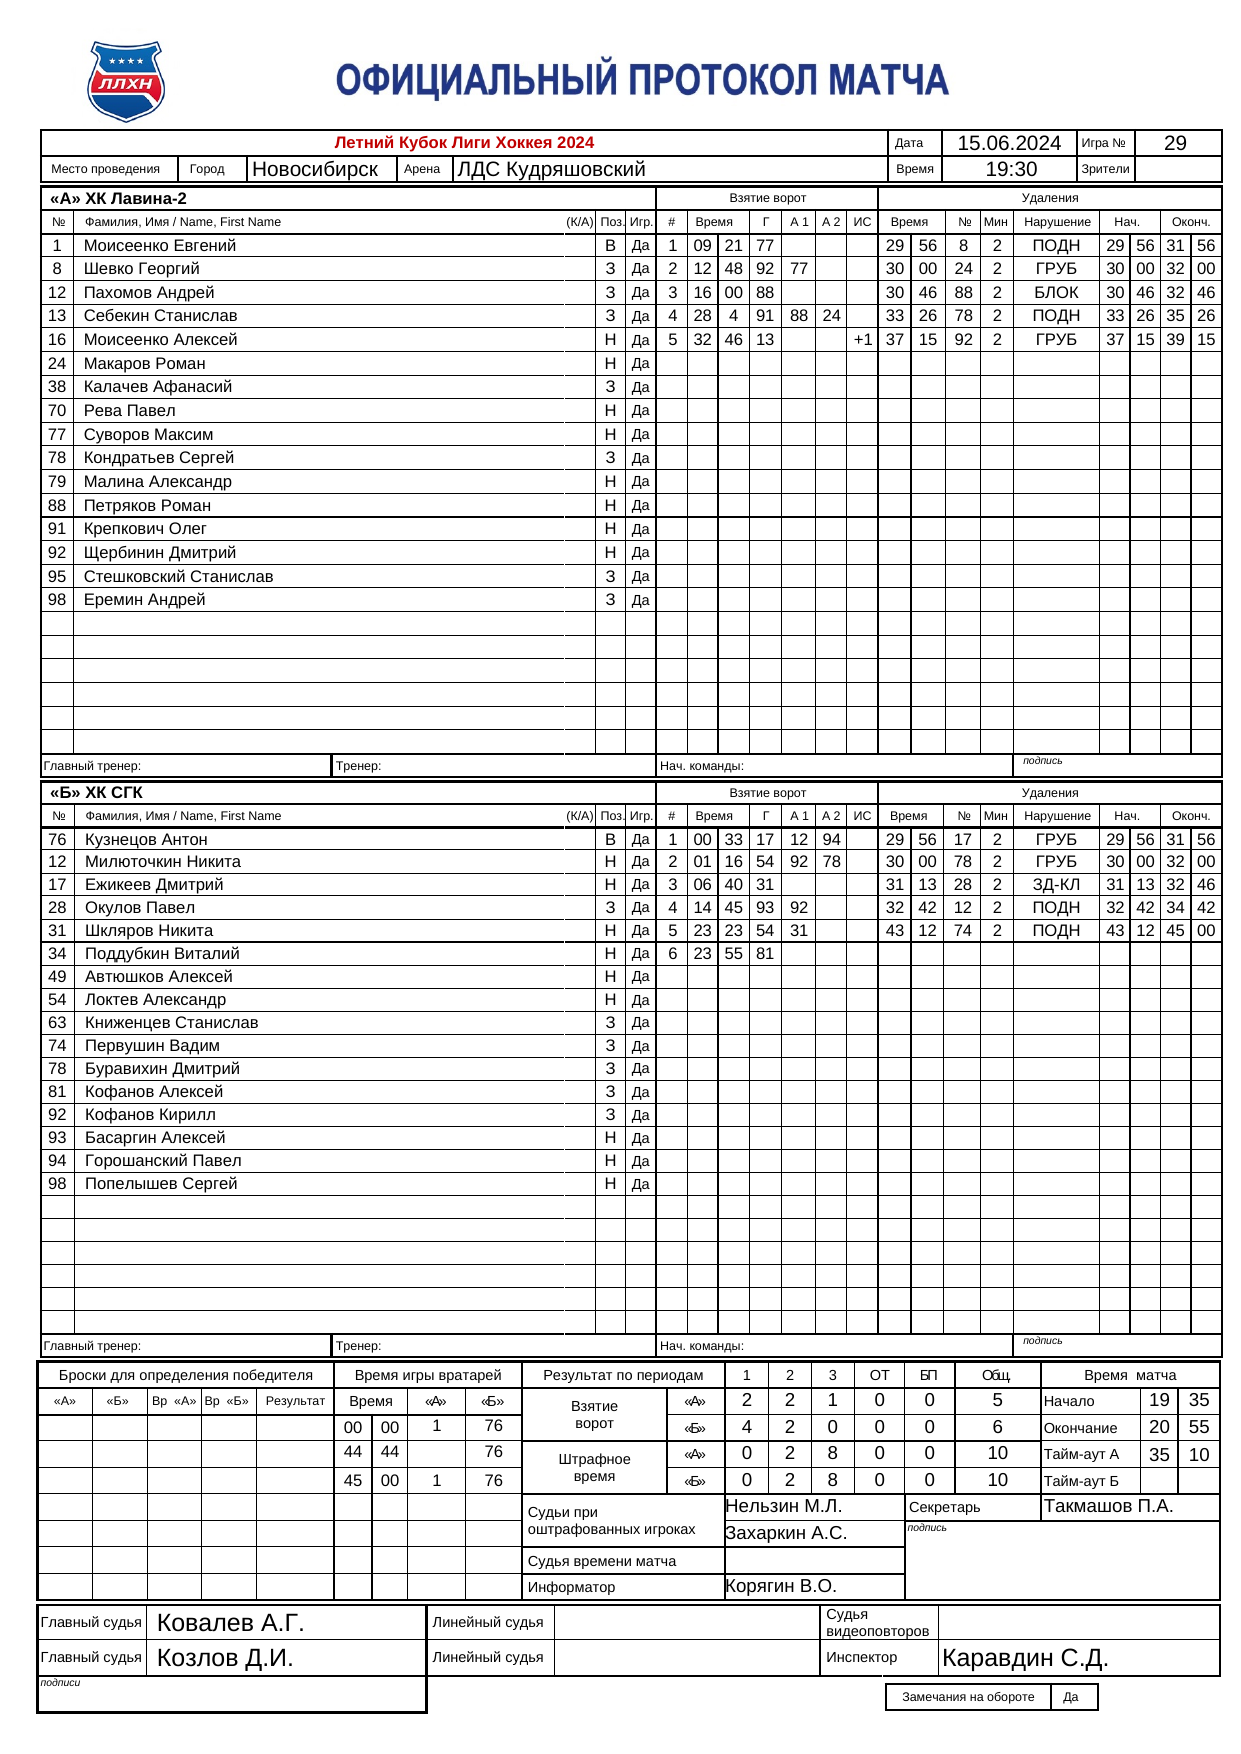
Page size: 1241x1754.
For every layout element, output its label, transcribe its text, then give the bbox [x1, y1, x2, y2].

table_cell 2 [769, 1389, 811, 1413]
table_cell [657, 1219, 687, 1241]
table_cell [657, 683, 687, 706]
table_cell Да [626, 966, 655, 987]
table_cell Главный тренер: [42, 1335, 330, 1356]
table_cell [1161, 399, 1190, 422]
table_cell [946, 423, 980, 445]
table_cell [1100, 1012, 1129, 1033]
table_cell З [596, 1081, 625, 1103]
table_cell [1100, 423, 1129, 445]
table_cell Нач. [1100, 211, 1160, 233]
table_cell 74 [42, 1035, 74, 1057]
table_cell [750, 1012, 781, 1033]
table_cell [912, 1173, 943, 1195]
table_cell [75, 1196, 564, 1218]
table_cell 33 [1100, 305, 1129, 327]
table_cell [657, 565, 687, 587]
table_cell [657, 1104, 687, 1126]
table_cell 44 [335, 1441, 371, 1467]
table_cell [202, 1574, 256, 1599]
table_header БП [905, 1363, 954, 1387]
table_cell 30 [879, 281, 910, 303]
table_cell 2 [657, 257, 687, 280]
table_cell Нарушение [1014, 211, 1099, 233]
table_cell Милюточкин Никита [75, 850, 564, 872]
table_cell [1131, 518, 1160, 540]
table_cell З [596, 1058, 625, 1079]
table_cell [657, 1265, 687, 1287]
table_cell 81 [750, 943, 781, 964]
table_cell 93 [750, 896, 781, 918]
table_cell [879, 541, 910, 564]
table_cell Моисеенко Алексей [74, 328, 564, 351]
table_header Летний Кубок Лиги Хоккея 2024 [42, 131, 887, 155]
table_cell [565, 446, 595, 469]
table_cell 76 [42, 829, 74, 849]
table_cell [1161, 1173, 1190, 1195]
table_cell [1014, 1311, 1099, 1333]
table_cell 0 [905, 1415, 954, 1440]
table_cell [1136, 157, 1221, 181]
table_cell [1014, 1242, 1099, 1264]
table_cell [981, 541, 1013, 564]
table_cell [74, 612, 564, 634]
table_cell [657, 636, 687, 658]
table_cell [750, 399, 781, 422]
table_cell 4 [719, 305, 749, 327]
table_cell [847, 541, 877, 564]
table_cell [719, 683, 749, 706]
table_cell [946, 730, 980, 753]
table_cell [847, 446, 877, 469]
table_header Взятие ворот [657, 783, 877, 803]
table_cell [750, 470, 781, 493]
table_cell [912, 446, 945, 469]
table_cell [816, 1127, 846, 1149]
table_cell [1161, 1219, 1190, 1241]
table_cell [912, 1035, 943, 1057]
table_cell [1131, 446, 1160, 469]
table_cell 09 [688, 235, 717, 256]
table_cell [1161, 636, 1190, 658]
table_cell [1014, 659, 1099, 682]
table_cell Да [626, 1150, 655, 1172]
table_cell [1161, 659, 1190, 682]
table_cell [1014, 352, 1099, 374]
table_cell [1014, 588, 1099, 611]
table_cell [719, 1265, 749, 1287]
table_cell [688, 1127, 717, 1149]
table_cell [847, 683, 877, 706]
table_cell [202, 1521, 256, 1546]
table_cell подпись [1014, 755, 1221, 776]
table_cell [257, 1494, 333, 1520]
table_cell Кофанов Кирилл [75, 1104, 564, 1126]
table_cell [626, 1311, 655, 1333]
table_cell [981, 446, 1013, 469]
table_cell [1131, 707, 1160, 729]
table_cell [782, 1127, 815, 1149]
table_cell [688, 1173, 717, 1195]
table_cell [565, 1242, 595, 1264]
table_cell 56 [1192, 829, 1221, 849]
table_cell [1161, 1196, 1190, 1218]
table_cell «Б » [466, 1389, 521, 1413]
table_cell 56 [1131, 829, 1160, 849]
table_cell [847, 376, 877, 398]
table_cell Главный судья [39, 1606, 146, 1639]
table_cell 6 [657, 943, 687, 964]
table_cell [1161, 683, 1190, 706]
table_cell [1100, 1265, 1129, 1287]
table_cell [688, 518, 717, 540]
table_cell [879, 1058, 910, 1079]
table_cell [42, 636, 73, 658]
table_cell [1192, 541, 1221, 564]
table_cell [1100, 1127, 1129, 1149]
table_cell [565, 1219, 595, 1241]
table_cell [1131, 1196, 1160, 1218]
table_cell Инспектор [821, 1640, 938, 1675]
table_cell 55 [719, 943, 749, 964]
table_cell Н [596, 494, 625, 516]
table_cell [1192, 1196, 1221, 1218]
table_cell [912, 1104, 943, 1126]
table_cell 43 [1100, 920, 1129, 941]
table_cell 00 [373, 1468, 407, 1493]
table_cell 2 [981, 920, 1013, 941]
table_cell [981, 1311, 1013, 1333]
table_cell [565, 829, 595, 849]
table_cell Да [626, 1173, 655, 1195]
table_cell [1100, 730, 1129, 753]
table_cell ГРУБ [1014, 328, 1099, 351]
table_cell «А» [408, 1389, 465, 1413]
table_cell А 2 [816, 211, 846, 233]
table_cell [946, 565, 980, 587]
table_cell [1192, 1127, 1221, 1149]
table_cell Еремин Андрей [74, 588, 564, 611]
table_cell [1161, 1311, 1190, 1333]
table_cell [782, 1196, 815, 1218]
table_cell [688, 1265, 717, 1287]
table_cell 95 [42, 565, 73, 587]
table_cell [1192, 612, 1221, 634]
table_cell [719, 470, 749, 493]
table_cell Н [596, 541, 625, 564]
table_cell [946, 352, 980, 374]
table_cell 4 [726, 1415, 768, 1440]
table_cell Да [626, 541, 655, 564]
table_cell [1161, 1104, 1190, 1126]
table_cell [565, 1173, 595, 1195]
table_cell подпись [1014, 1335, 1221, 1356]
table_cell 00 [688, 829, 717, 849]
table_cell [750, 1288, 781, 1310]
table_cell [944, 1311, 980, 1333]
table_cell [202, 1494, 256, 1520]
table_cell 35 [1161, 305, 1190, 327]
table_cell Н [596, 1173, 625, 1195]
table_cell 54 [750, 920, 781, 941]
table_cell [847, 281, 877, 303]
table_cell [1131, 1058, 1160, 1079]
table_cell [782, 1265, 815, 1287]
table_cell [1161, 943, 1190, 964]
table_cell [1014, 565, 1099, 587]
table_cell Поз. [596, 805, 625, 826]
table_cell [1100, 352, 1129, 374]
table_cell 2 [981, 257, 1013, 280]
table_cell Малина Александр [74, 470, 564, 493]
table_cell [93, 1441, 147, 1467]
table_cell [257, 1547, 333, 1573]
table_cell Петряков Роман [74, 494, 564, 516]
table_cell [688, 966, 717, 987]
table_cell [1192, 966, 1221, 987]
table_cell [408, 1494, 465, 1520]
table_cell [847, 352, 877, 374]
table_cell [42, 1311, 74, 1333]
table_cell [1014, 399, 1099, 422]
table_cell [750, 966, 781, 987]
table_cell [981, 565, 1013, 587]
table_cell 19:30 [943, 157, 1076, 181]
table_cell ЗД-КЛ [1014, 874, 1099, 895]
table_cell [782, 707, 815, 729]
table_cell [946, 659, 980, 682]
table_cell [1100, 565, 1129, 587]
table_cell [565, 376, 595, 398]
table_cell [1014, 943, 1099, 964]
table_cell [719, 352, 749, 374]
table_cell [816, 588, 846, 611]
table_cell [782, 1150, 815, 1172]
table_cell 13 [42, 305, 73, 327]
table_cell 32 [688, 328, 717, 351]
table_cell [944, 966, 980, 987]
table_cell [719, 989, 749, 1011]
table_cell [596, 730, 625, 753]
table_cell [1100, 518, 1129, 540]
table_cell [879, 1196, 910, 1218]
table_cell [719, 1242, 749, 1264]
table_cell Да [626, 423, 655, 445]
table_cell [782, 989, 815, 1011]
table_cell [847, 989, 877, 1011]
table_cell [75, 1311, 564, 1333]
table_cell [565, 636, 595, 658]
table_cell [565, 1150, 595, 1172]
table_cell Суворов Максим [74, 423, 564, 445]
table_cell [782, 636, 815, 658]
table_cell [782, 659, 815, 682]
table_cell [657, 446, 687, 469]
table_cell [816, 1104, 846, 1126]
table_cell [688, 1012, 717, 1033]
table_cell Оконч. [1161, 211, 1221, 233]
table_cell [1161, 1035, 1190, 1057]
table_cell [688, 470, 717, 493]
table_cell БЛОК [1014, 281, 1099, 303]
table_cell [1161, 1081, 1190, 1103]
table_cell В [596, 235, 625, 256]
table_cell [1192, 683, 1221, 706]
table_cell 2 [769, 1468, 811, 1493]
table_cell [257, 1416, 333, 1440]
table_cell 56 [1131, 235, 1160, 256]
table_cell 00 [1131, 850, 1160, 872]
table_header Удаления [879, 188, 1221, 209]
table_cell Да [626, 896, 655, 918]
table_cell [944, 1219, 980, 1241]
table_cell [75, 1288, 564, 1310]
table_cell [816, 1012, 846, 1033]
table_cell [816, 470, 846, 493]
table_cell 12 [688, 257, 717, 280]
table_cell [912, 423, 945, 445]
table_cell [719, 565, 749, 587]
table_cell 30 [1100, 850, 1129, 872]
table_cell [1192, 352, 1221, 374]
table_cell [981, 376, 1013, 398]
table_cell [847, 1104, 877, 1126]
table_cell [1099, 1682, 1220, 1711]
table_cell 88 [946, 281, 980, 303]
table_cell [1192, 1288, 1221, 1310]
table_cell Да [626, 1081, 655, 1103]
table_cell [657, 1196, 687, 1218]
table_cell [782, 423, 815, 445]
table_cell [726, 1548, 904, 1573]
table_cell [202, 1547, 256, 1573]
table_cell [750, 541, 781, 564]
table_cell [1014, 966, 1099, 987]
table_cell [816, 1058, 846, 1079]
table_cell [565, 1196, 595, 1218]
table_cell [879, 1035, 910, 1057]
table_cell [1100, 1081, 1129, 1103]
table_cell З [596, 446, 625, 469]
table_cell [657, 541, 687, 564]
table_cell [912, 1081, 943, 1103]
table_cell 98 [42, 1173, 74, 1195]
table_cell 35 [1179, 1389, 1219, 1413]
table_cell Пахомов Андрей [74, 281, 564, 303]
table_cell [1131, 1104, 1160, 1126]
table_cell 17 [944, 829, 980, 849]
table_cell 23 [688, 943, 717, 964]
picture [5, 28, 1179, 129]
table_cell Н [596, 874, 625, 895]
table_cell 2 [769, 1415, 811, 1440]
table_cell З [596, 281, 625, 303]
table_cell [946, 470, 980, 493]
table_cell [816, 352, 846, 374]
table_cell [912, 1058, 943, 1079]
table_cell [912, 1219, 943, 1241]
table_cell 23 [688, 920, 717, 941]
table_cell [657, 1150, 687, 1172]
table_cell 91 [750, 305, 781, 327]
table_cell [981, 636, 1013, 658]
table_cell [750, 730, 781, 753]
table_cell № [42, 211, 73, 233]
table_cell [93, 1547, 147, 1573]
table_cell 8 [812, 1442, 854, 1467]
table_cell [1131, 1173, 1160, 1195]
table_cell [1192, 707, 1221, 729]
table_cell 94 [42, 1150, 74, 1172]
table_cell [257, 1441, 333, 1467]
table_cell [1014, 423, 1099, 445]
table_cell [1131, 1219, 1160, 1241]
table_cell [912, 707, 945, 729]
table_cell [565, 1058, 595, 1079]
table_cell [879, 1265, 910, 1287]
table_cell [1131, 352, 1160, 374]
table_cell [1131, 376, 1160, 398]
table_cell 92 [782, 850, 815, 872]
table_cell [981, 470, 1013, 493]
table_cell Локтев Александр [75, 989, 564, 1011]
table_cell [750, 588, 781, 611]
table_cell [946, 376, 980, 398]
table_cell [42, 1242, 74, 1264]
table_cell Нач. [1100, 805, 1160, 826]
table_cell Время [688, 805, 749, 826]
table_cell [565, 281, 595, 303]
table_cell 32 [1100, 896, 1129, 918]
table_cell [946, 399, 980, 422]
table_cell 98 [42, 588, 73, 611]
table_cell [883, 1677, 1220, 1681]
table_cell [782, 352, 815, 374]
table_cell 5 [657, 920, 687, 941]
table_cell [688, 1288, 717, 1310]
table_cell [879, 423, 910, 445]
table_cell [42, 1219, 74, 1241]
table_cell [719, 1012, 749, 1033]
table_cell [75, 1219, 564, 1241]
table_cell [719, 376, 749, 398]
table_cell ПОДН [1014, 305, 1099, 327]
table_cell «Б» [668, 1415, 724, 1440]
table_cell [565, 257, 595, 280]
table_cell 45 [335, 1468, 371, 1493]
table_cell 39 [1161, 328, 1190, 351]
table_cell Н [596, 328, 625, 351]
table_cell [1100, 1242, 1129, 1264]
table_cell [565, 920, 595, 941]
table_cell [816, 1081, 846, 1103]
table_cell [565, 896, 595, 918]
table_cell [688, 1219, 717, 1241]
table_cell [1100, 989, 1129, 1011]
table_cell [1192, 659, 1221, 682]
table_cell [1131, 1311, 1160, 1333]
table_cell Н [596, 518, 625, 540]
table_cell 30 [1100, 257, 1129, 280]
table_cell [879, 1242, 910, 1264]
table_cell [816, 1150, 846, 1172]
table_cell 0 [905, 1389, 954, 1413]
table_cell Горошанский Павел [75, 1150, 564, 1172]
table_cell [879, 1104, 910, 1126]
table_cell # [657, 211, 687, 233]
table_cell [657, 966, 687, 987]
table_cell ЛДС Кудряшовский [454, 157, 887, 181]
table_cell [879, 376, 910, 398]
table_cell [1141, 1468, 1177, 1493]
table_cell 34 [42, 943, 74, 964]
table_cell [626, 730, 655, 753]
table_cell [782, 518, 815, 540]
table_cell [719, 1150, 749, 1172]
table_cell [688, 1150, 717, 1172]
table_cell З [596, 376, 625, 398]
table_cell [1014, 730, 1099, 753]
table_cell [946, 636, 980, 658]
table_cell Да [626, 328, 655, 351]
table_cell [750, 659, 781, 682]
table_cell [626, 659, 655, 682]
table_cell [719, 1127, 749, 1149]
table_cell [565, 1081, 595, 1103]
table_cell [688, 565, 717, 587]
table_cell [1161, 352, 1190, 374]
table_cell Да [626, 446, 655, 469]
table_cell [565, 989, 595, 1011]
table_cell Да [626, 588, 655, 611]
table_cell [912, 1242, 943, 1264]
table_cell Да [626, 565, 655, 587]
table_cell 19 [1141, 1389, 1177, 1413]
table_cell [719, 1081, 749, 1103]
table_cell [1100, 399, 1129, 422]
table_cell 28 [42, 896, 74, 918]
table_cell Да [626, 376, 655, 398]
table_cell 31 [1100, 874, 1129, 895]
table_cell [750, 1104, 781, 1126]
table_cell [1100, 376, 1129, 398]
table_cell [719, 730, 749, 753]
table_cell [847, 1150, 877, 1172]
table_cell Да [626, 281, 655, 303]
table_cell 32 [1161, 874, 1190, 895]
table_cell [657, 1311, 687, 1333]
table_cell [657, 1081, 687, 1103]
table_cell [981, 1150, 1013, 1172]
table_cell Нач. команды: [657, 1335, 1012, 1356]
table_cell Н [596, 989, 625, 1011]
table_header Игра № [1078, 131, 1134, 155]
table_cell Кофанов Алексей [75, 1081, 564, 1103]
table_cell [565, 423, 595, 445]
table_cell 13 [912, 874, 943, 895]
table_cell Буравихин Дмитрий [75, 1058, 564, 1079]
table_cell [944, 1150, 980, 1172]
table_cell 1 [408, 1468, 465, 1493]
table_header «А» ХК Лавина-2 [42, 188, 655, 209]
table_cell [1192, 588, 1221, 611]
table_cell [657, 989, 687, 1011]
table_cell 32 [1161, 850, 1190, 872]
table_cell [1161, 518, 1190, 540]
table_cell Нарушение [1014, 805, 1099, 826]
table_cell Ковалев А.Г. [147, 1606, 425, 1639]
table_cell [657, 1035, 687, 1057]
table_cell [466, 1574, 521, 1599]
table_cell 4 [657, 896, 687, 918]
table_cell Город [179, 157, 246, 181]
table_cell [408, 1574, 465, 1599]
table_cell [912, 730, 945, 753]
table_cell [1192, 1058, 1221, 1079]
table_cell [39, 1494, 92, 1520]
table_cell [946, 707, 980, 729]
table_cell В [596, 829, 625, 849]
table_cell [1161, 1288, 1190, 1310]
table_cell Н [596, 423, 625, 445]
table_cell [816, 494, 846, 516]
table_cell 8 [42, 257, 73, 280]
table_cell Н [596, 1127, 625, 1149]
table_cell [912, 636, 945, 658]
table_cell [981, 1035, 1013, 1057]
table_cell [750, 707, 781, 729]
table_cell [688, 612, 717, 634]
table_cell [981, 588, 1013, 611]
table_cell Да [626, 943, 655, 964]
table_cell [1014, 1173, 1099, 1195]
table_cell [816, 1288, 846, 1310]
table_cell [1100, 612, 1129, 634]
table_cell [42, 707, 73, 729]
table_cell [847, 305, 877, 327]
table_cell [782, 1104, 815, 1126]
table_cell [981, 1058, 1013, 1079]
table_cell Н [596, 920, 625, 941]
table_cell [596, 683, 625, 706]
table_cell [912, 541, 945, 564]
table_cell [1131, 989, 1160, 1011]
table_cell 46 [912, 281, 945, 303]
table_cell Стешковский Станислав [74, 565, 564, 587]
table_cell А 1 [782, 805, 815, 826]
table_cell [75, 1265, 564, 1287]
table_cell [1161, 376, 1190, 398]
table_header Взятие ворот [657, 188, 877, 209]
table_cell [944, 989, 980, 1011]
table_cell 76 [466, 1468, 521, 1493]
table_cell [1161, 1265, 1190, 1287]
table_cell [782, 966, 815, 987]
table_cell [782, 683, 815, 706]
table_cell [847, 612, 877, 634]
table_cell 0 [812, 1415, 854, 1440]
table_cell [879, 399, 910, 422]
table_cell [750, 1035, 781, 1057]
table_cell [1192, 565, 1221, 587]
table_cell Макаров Роман [74, 352, 564, 374]
table_cell [466, 1521, 521, 1546]
table_cell [657, 518, 687, 540]
table_cell Да [626, 1058, 655, 1079]
table_cell [688, 707, 717, 729]
table_cell [719, 636, 749, 658]
table_cell [39, 1468, 92, 1493]
table_cell [847, 659, 877, 682]
table_cell [981, 1288, 1013, 1310]
table_cell [596, 1242, 625, 1264]
table_cell [847, 1288, 877, 1310]
table_cell [1192, 1219, 1221, 1241]
table_cell [93, 1494, 147, 1520]
table_cell [912, 1265, 943, 1287]
table_cell [93, 1521, 147, 1546]
table_cell З [596, 305, 625, 327]
table_cell 37 [1100, 328, 1129, 351]
table_cell [1100, 966, 1129, 987]
table_cell [912, 966, 943, 987]
table_cell [944, 1242, 980, 1264]
table_cell [847, 588, 877, 611]
table_cell [816, 446, 846, 469]
table_cell [1131, 683, 1160, 706]
table_cell 32 [1161, 281, 1190, 303]
table_header 3 [812, 1363, 854, 1387]
table_cell № [946, 211, 980, 233]
table_cell [847, 1081, 877, 1103]
table_cell [1161, 1242, 1190, 1264]
table_cell [847, 943, 877, 964]
table_cell [93, 1468, 147, 1493]
table_cell [1161, 966, 1190, 987]
table_cell [816, 896, 846, 918]
table_cell Да [626, 494, 655, 516]
table_cell «А» [668, 1442, 724, 1467]
table_cell 17 [42, 874, 74, 895]
table_cell [719, 423, 749, 445]
table_cell [1131, 612, 1160, 634]
table_cell Информатор [523, 1575, 724, 1599]
table_cell «А» [668, 1389, 724, 1413]
table_cell [719, 1196, 749, 1218]
table_cell [782, 1311, 815, 1333]
table_cell 14 [688, 896, 717, 918]
table_cell [688, 1311, 717, 1333]
table_cell Н [596, 850, 625, 872]
table_cell [1131, 1012, 1160, 1033]
table_cell [1100, 1150, 1129, 1172]
table_cell 43 [879, 920, 910, 941]
table_cell [946, 518, 980, 540]
table_cell З [596, 1104, 625, 1126]
table_cell 16 [42, 328, 73, 351]
table_cell [1014, 1150, 1099, 1172]
table_cell 31 [782, 920, 815, 941]
table_cell (К/А) [565, 805, 595, 826]
table_cell 1 [812, 1389, 854, 1413]
table_cell 5 [657, 328, 687, 351]
table_cell [657, 494, 687, 516]
table_cell [782, 1035, 815, 1057]
table_cell [1014, 376, 1099, 398]
table_cell [750, 352, 781, 374]
table_cell Да [626, 920, 655, 941]
table_cell 16 [688, 281, 717, 303]
table_cell 31 [879, 874, 910, 895]
table_cell [782, 1173, 815, 1195]
table_cell [1192, 376, 1221, 398]
table_cell [1014, 1012, 1099, 1033]
table_cell Корягин В.О. [726, 1575, 904, 1599]
table_cell [946, 446, 980, 469]
table_cell [1131, 966, 1160, 987]
table_cell [816, 943, 846, 964]
table_cell [750, 446, 781, 469]
table_header ОТ [855, 1363, 904, 1387]
table_cell [1100, 588, 1129, 611]
table_cell [1161, 612, 1190, 634]
table_cell [74, 707, 564, 729]
table_cell [1014, 707, 1099, 729]
table_cell Время [879, 211, 945, 233]
table_cell [946, 612, 980, 634]
table_cell 93 [42, 1127, 74, 1149]
table_cell [565, 943, 595, 964]
table_cell [981, 1265, 1013, 1287]
table_cell 24 [816, 305, 846, 327]
table_cell 12 [912, 920, 943, 941]
table_cell [565, 565, 595, 587]
table_cell [626, 683, 655, 706]
table_cell Захаркин А.С. [726, 1521, 904, 1546]
table_cell Поз. [596, 211, 625, 233]
table_cell 54 [750, 850, 781, 872]
table_cell [148, 1574, 201, 1599]
table_cell Н [596, 399, 625, 422]
table_cell [565, 850, 595, 872]
table_cell [1192, 1104, 1221, 1126]
table_cell [750, 565, 781, 587]
table_cell [847, 1311, 877, 1333]
table_cell Результат [257, 1389, 333, 1413]
table_cell [257, 1521, 333, 1546]
table_cell [466, 1547, 521, 1573]
table_cell Кондратьев Сергей [74, 446, 564, 469]
table_cell [1100, 1173, 1129, 1195]
table_cell Да [626, 257, 655, 280]
table_cell Н [596, 966, 625, 987]
table_cell [1192, 470, 1221, 493]
table_cell 2 [726, 1389, 768, 1413]
table_cell [981, 352, 1013, 374]
table_cell [688, 1035, 717, 1057]
table_cell 81 [42, 1081, 74, 1103]
table_cell 2 [981, 328, 1013, 351]
table_cell [847, 1012, 877, 1033]
table_cell 56 [912, 829, 943, 849]
table_cell [944, 1104, 980, 1126]
table_cell 00 [1131, 257, 1160, 280]
table_cell [1192, 1150, 1221, 1172]
table_cell [596, 1288, 625, 1310]
table_cell 00 [1192, 920, 1221, 941]
table_cell 45 [719, 896, 749, 918]
table_cell [719, 494, 749, 516]
table_cell [782, 494, 815, 516]
table_cell 92 [782, 896, 815, 918]
table_cell 2 [981, 850, 1013, 872]
table_cell [879, 494, 910, 516]
table_cell [912, 1012, 943, 1033]
table_cell [626, 612, 655, 634]
table_cell 29 [1100, 235, 1129, 256]
table_cell Штрафное время [523, 1442, 666, 1493]
table_cell [565, 328, 595, 351]
table_cell [1192, 1081, 1221, 1103]
table_cell Да [626, 1012, 655, 1033]
table_cell [42, 1265, 74, 1287]
table_cell [912, 659, 945, 682]
table_cell 92 [946, 328, 980, 351]
table_cell [847, 730, 877, 753]
table_cell [596, 707, 625, 729]
table_cell [257, 1468, 333, 1493]
table_cell [750, 612, 781, 634]
table_cell [944, 1173, 980, 1195]
table_cell [1100, 470, 1129, 493]
table_cell 28 [688, 305, 717, 327]
table_cell 34 [1161, 896, 1190, 918]
table_cell [847, 966, 877, 987]
table_cell Ежикеев Дмитрий [75, 874, 564, 895]
table_cell 8 [812, 1468, 854, 1493]
table_cell [879, 470, 910, 493]
table_cell [565, 1127, 595, 1149]
table_cell [1161, 494, 1190, 516]
table_cell Время [889, 157, 941, 181]
table_cell 06 [688, 874, 717, 895]
table_cell Автюшков Алексей [75, 966, 564, 987]
table_header Общ. [956, 1363, 1040, 1387]
table_cell [565, 1104, 595, 1126]
table_cell [981, 612, 1013, 634]
table_cell 8 [946, 235, 980, 256]
table_cell [1014, 518, 1099, 540]
table_cell [816, 989, 846, 1011]
table_header Дата [889, 131, 941, 155]
table_cell [1131, 1288, 1160, 1310]
table_cell [782, 1058, 815, 1079]
table_cell Линейный судья [428, 1606, 554, 1639]
table_cell [847, 235, 877, 256]
table_cell [148, 1468, 201, 1493]
table_cell [981, 518, 1013, 540]
table_cell ИС [847, 805, 877, 826]
table_cell 46 [1131, 281, 1160, 303]
table_cell [688, 1081, 717, 1103]
table_cell Взятие ворот [523, 1389, 666, 1440]
table_cell [816, 1242, 846, 1264]
table_cell [202, 1416, 256, 1440]
table_cell 15 [912, 328, 945, 351]
table_cell [688, 659, 717, 682]
table_cell [657, 399, 687, 422]
table_cell [719, 612, 749, 634]
table_cell [912, 376, 945, 398]
table_cell Да [626, 874, 655, 895]
table_cell подписи [39, 1677, 425, 1711]
table_cell Щербинин Дмитрий [74, 541, 564, 564]
table_cell [944, 1127, 980, 1149]
table_cell 00 [335, 1416, 371, 1440]
table_cell 13 [1131, 874, 1160, 895]
table_cell Шевко Георгий [74, 257, 564, 280]
table_cell [912, 470, 945, 493]
table_cell [565, 1288, 595, 1310]
table_cell [879, 1127, 910, 1149]
table_cell [782, 541, 815, 564]
table_cell [847, 1127, 877, 1149]
table_cell [657, 1242, 687, 1264]
table_cell [428, 1677, 882, 1711]
table_cell 29 [1100, 829, 1129, 849]
table_cell 00 [373, 1416, 407, 1440]
table_cell 2 [981, 305, 1013, 327]
table_cell [782, 1288, 815, 1310]
table_cell 28 [944, 874, 980, 895]
table_cell [565, 683, 595, 706]
table_cell [74, 636, 564, 658]
table_cell [816, 707, 846, 729]
table_cell [912, 518, 945, 540]
table_cell [565, 730, 595, 753]
table_cell [1192, 636, 1221, 658]
table_cell ГРУБ [1014, 257, 1099, 280]
table_cell Крепкович Олег [74, 518, 564, 540]
table_cell [912, 683, 945, 706]
table_cell 10 [956, 1468, 1040, 1493]
table_cell [782, 446, 815, 469]
table_cell [719, 1035, 749, 1057]
table_cell Время [335, 1389, 407, 1413]
table_cell [719, 1104, 749, 1126]
table_cell 30 [879, 257, 910, 280]
table_cell Игр. [626, 211, 655, 233]
table_cell [879, 446, 910, 469]
table_cell [719, 446, 749, 469]
table_cell [981, 399, 1013, 422]
table_cell [816, 683, 846, 706]
table_cell [816, 518, 846, 540]
table_cell [688, 1104, 717, 1126]
table_cell [688, 541, 717, 564]
table_cell [847, 399, 877, 422]
table_cell [74, 659, 564, 682]
table_header Замечания на обороте [887, 1685, 1050, 1709]
table_cell Главный тренер: [42, 755, 330, 776]
table_cell [39, 1574, 92, 1599]
table_cell [847, 1035, 877, 1057]
table_cell 1 [42, 235, 73, 256]
table_cell [1161, 470, 1190, 493]
table_cell [782, 281, 815, 303]
table_cell [912, 1127, 943, 1149]
table_cell [750, 1219, 781, 1241]
table_cell [1131, 1265, 1160, 1287]
table_cell Да [626, 470, 655, 493]
table_header 1 [726, 1363, 768, 1387]
table_cell Рева Павел [74, 399, 564, 422]
table_cell 00 [1192, 850, 1221, 872]
table_cell [657, 470, 687, 493]
table_cell [847, 470, 877, 493]
table_cell [782, 470, 815, 493]
table_cell [782, 328, 815, 351]
table_cell [1161, 423, 1190, 445]
table_cell 32 [879, 896, 910, 918]
table_cell [42, 730, 73, 753]
table_cell 88 [750, 281, 781, 303]
table_cell [39, 1521, 92, 1546]
table_cell [912, 1196, 943, 1218]
table_cell [782, 1081, 815, 1103]
table_cell Первушин Вадим [75, 1035, 564, 1057]
table_cell [148, 1494, 201, 1520]
table_cell [912, 399, 945, 422]
table_cell Арена [398, 157, 452, 181]
table_cell [1100, 707, 1129, 729]
table_cell [1014, 1058, 1099, 1079]
table_cell 78 [42, 1058, 74, 1079]
table_cell [688, 352, 717, 374]
table_cell [847, 1242, 877, 1264]
table_cell Тренер: [333, 1335, 655, 1356]
table_cell Окончание [1042, 1415, 1140, 1440]
table_cell [782, 730, 815, 753]
table_cell [912, 989, 943, 1011]
table_cell [1192, 1035, 1221, 1057]
table_cell А 2 [816, 805, 846, 826]
table_cell [750, 494, 781, 516]
table_cell [782, 874, 815, 895]
table_cell [93, 1416, 147, 1440]
table_cell [626, 1288, 655, 1310]
table_cell ПОДН [1014, 235, 1099, 256]
table_cell [1131, 541, 1160, 564]
table_cell [1192, 1173, 1221, 1195]
table_cell [1161, 588, 1190, 611]
table_cell 01 [688, 850, 717, 872]
table_cell [879, 683, 910, 706]
table_cell [373, 1494, 407, 1520]
table_cell [1100, 659, 1129, 682]
table_cell [1161, 541, 1190, 564]
table_cell 70 [42, 399, 73, 422]
table_cell [1014, 1127, 1099, 1149]
table_cell [1131, 470, 1160, 493]
table_cell 46 [1192, 874, 1221, 895]
table_cell З [596, 896, 625, 918]
table_cell [657, 612, 687, 634]
table_cell [847, 920, 877, 941]
table_cell [657, 659, 687, 682]
table_cell [847, 874, 877, 895]
table_cell 76 [466, 1416, 521, 1440]
table_cell [847, 1173, 877, 1195]
table_cell 46 [719, 328, 749, 351]
table_cell [782, 565, 815, 587]
table_cell 3 [657, 281, 687, 303]
table_cell Фамилия, Имя / Name, First Name [75, 805, 565, 826]
table_cell [879, 612, 910, 634]
table_cell 2 [657, 850, 687, 872]
table_cell 10 [1179, 1441, 1219, 1467]
table_cell [879, 1219, 910, 1241]
table_cell [1100, 494, 1129, 516]
table_cell Н [596, 352, 625, 374]
table_cell 0 [905, 1442, 954, 1467]
table_cell [1100, 1058, 1129, 1079]
table_cell 48 [719, 257, 749, 280]
table_cell 21 [719, 235, 749, 256]
table_cell Место проведения [42, 157, 177, 181]
table_cell [816, 235, 846, 256]
table_cell [1131, 399, 1160, 422]
table_cell Судья времени матча [523, 1548, 724, 1573]
table_cell [981, 1173, 1013, 1195]
table_cell Судья видеоповторов [821, 1606, 938, 1639]
table_cell 0 [726, 1442, 768, 1467]
table_cell [750, 1150, 781, 1172]
table_cell 49 [42, 966, 74, 987]
table_cell [879, 730, 910, 753]
table_cell [657, 352, 687, 374]
table_cell 0 [855, 1415, 904, 1440]
table_cell № [944, 805, 980, 826]
table_cell 00 [912, 850, 943, 872]
table_cell [688, 399, 717, 422]
table_header «Б» ХК СГК [42, 783, 655, 803]
table_cell [596, 1265, 625, 1287]
table_cell [847, 1265, 877, 1287]
table_cell [626, 1219, 655, 1241]
table_cell [879, 943, 910, 964]
table_cell [1014, 1104, 1099, 1126]
table_cell [688, 423, 717, 445]
table_cell Поддубкин Виталий [75, 943, 564, 964]
table_cell [879, 659, 910, 682]
table_cell Такмашов П.А. [1042, 1495, 1219, 1520]
table_cell [688, 494, 717, 516]
table_cell 92 [42, 1104, 74, 1126]
table_cell [750, 636, 781, 658]
table_cell [816, 874, 846, 895]
table_cell [912, 1288, 943, 1310]
table_cell [335, 1521, 371, 1546]
table_cell [408, 1441, 465, 1467]
table_cell 1 [408, 1416, 465, 1440]
table_cell [879, 1081, 910, 1103]
table_cell [148, 1441, 201, 1467]
table_cell [847, 636, 877, 658]
table_cell Да [626, 518, 655, 540]
table_cell (К/А) [565, 211, 595, 233]
table_cell Кузнецов Антон [75, 829, 564, 849]
table_cell [75, 1242, 564, 1264]
table_cell [1131, 943, 1160, 964]
table_header 2 [769, 1363, 811, 1387]
table_cell [981, 1012, 1013, 1033]
table_cell [847, 423, 877, 445]
table_cell [1192, 730, 1221, 753]
table_cell [596, 1196, 625, 1218]
table_cell [847, 1196, 877, 1218]
table_cell Вр «А» [148, 1389, 201, 1413]
table_cell 26 [912, 305, 945, 327]
table_cell Тренер: [333, 755, 655, 776]
table_cell 17 [750, 829, 781, 849]
table_cell 29 [879, 235, 910, 256]
table_cell 0 [855, 1442, 904, 1467]
table_cell [719, 659, 749, 682]
table_cell [1100, 1196, 1129, 1218]
table_cell [1192, 494, 1221, 516]
table_cell [750, 518, 781, 540]
table_cell [944, 1035, 980, 1057]
table_cell 12 [782, 829, 815, 849]
table_cell [335, 1547, 371, 1573]
table_cell [782, 399, 815, 422]
table_cell [816, 1219, 846, 1241]
table_cell [981, 943, 1013, 964]
table_cell [148, 1416, 201, 1440]
table_cell Начало [1042, 1389, 1140, 1413]
table_cell [719, 1311, 749, 1333]
table_cell # [657, 805, 687, 826]
table_cell [1100, 636, 1129, 658]
table_cell [257, 1574, 333, 1599]
table_cell [847, 518, 877, 540]
table_cell 26 [1131, 305, 1160, 327]
table_cell [879, 565, 910, 587]
table_cell 42 [1131, 896, 1160, 918]
table_cell [1131, 1242, 1160, 1264]
table_cell [1100, 1288, 1129, 1310]
table_cell 76 [466, 1441, 521, 1467]
table_cell [981, 989, 1013, 1011]
table_cell [1161, 1150, 1190, 1172]
table_cell 0 [855, 1389, 904, 1413]
table_cell [944, 1058, 980, 1079]
table_cell Да [626, 1127, 655, 1149]
table_cell 24 [946, 257, 980, 280]
table_cell Да [626, 1104, 655, 1126]
table_cell [879, 966, 910, 987]
table_cell [335, 1574, 371, 1599]
table_cell 0 [855, 1468, 904, 1493]
table_cell Зрители [1078, 157, 1134, 181]
table_cell Да [626, 850, 655, 872]
table_cell [39, 1416, 92, 1440]
table_cell 13 [750, 328, 781, 351]
table_cell Да [626, 305, 655, 327]
table_cell Н [596, 1150, 625, 1172]
table_cell Фамилия, Имя / Name, First Name [74, 211, 565, 233]
table_cell [912, 943, 943, 964]
table_cell 12 [944, 896, 980, 918]
table_cell Н [596, 943, 625, 964]
table_cell 55 [1179, 1415, 1219, 1440]
table_cell [42, 1288, 74, 1310]
table_cell [1161, 989, 1190, 1011]
table_cell 63 [42, 1012, 74, 1033]
table_cell 40 [719, 874, 749, 895]
table_cell [816, 659, 846, 682]
table_cell 2 [981, 281, 1013, 303]
table_cell [1014, 1196, 1099, 1218]
table_cell 88 [782, 305, 815, 327]
table_cell [1014, 1035, 1099, 1057]
table_cell [847, 257, 877, 280]
table_cell [1192, 989, 1221, 1011]
table_cell [782, 943, 815, 964]
table_cell 4 [657, 305, 687, 327]
table_cell Вр «Б» [202, 1389, 256, 1413]
table_cell [981, 1127, 1013, 1149]
table_cell [944, 1081, 980, 1103]
table_cell [202, 1468, 256, 1493]
table_cell [944, 1288, 980, 1310]
table_cell [946, 541, 980, 564]
table_cell [657, 707, 687, 729]
table_cell Тайм-аут Б [1042, 1468, 1140, 1493]
table_cell 12 [1131, 920, 1160, 941]
table_cell 5 [956, 1389, 1040, 1413]
table_cell 91 [42, 518, 73, 540]
table_cell [596, 1219, 625, 1241]
table_cell 2 [981, 829, 1013, 849]
table_cell [879, 352, 910, 374]
table_cell [944, 943, 980, 964]
table_cell [981, 423, 1013, 445]
table_cell 38 [42, 376, 73, 398]
table_cell Судьи при оштрафованных игроках [523, 1495, 724, 1546]
table_cell [879, 1173, 910, 1195]
table_cell № [42, 805, 74, 826]
table_cell [847, 896, 877, 918]
table_cell 20 [1141, 1415, 1177, 1440]
table_cell [981, 1242, 1013, 1264]
table_cell Книженцев Станислав [75, 1012, 564, 1033]
table_cell [816, 399, 846, 422]
table_cell [981, 659, 1013, 682]
table_cell 0 [905, 1468, 954, 1493]
table_cell [1100, 541, 1129, 564]
table_cell [879, 1288, 910, 1310]
table_cell [750, 1127, 781, 1149]
table_cell 44 [373, 1441, 407, 1467]
table_cell [1131, 494, 1160, 516]
table_cell З [596, 257, 625, 280]
table_cell 42 [912, 896, 943, 918]
table_cell 45 [1161, 920, 1190, 941]
table_cell [782, 1242, 815, 1264]
table_cell 16 [719, 850, 749, 872]
table_cell [782, 376, 815, 398]
table_cell 31 [750, 874, 781, 895]
table_cell [42, 612, 73, 634]
table_cell [719, 588, 749, 611]
table_cell [816, 730, 846, 753]
table_cell [981, 1081, 1013, 1103]
table_cell [565, 612, 595, 634]
table_cell [626, 1265, 655, 1287]
table_cell [782, 1012, 815, 1033]
table_cell [408, 1521, 465, 1546]
table_cell [202, 1441, 256, 1467]
table_cell 37 [879, 328, 910, 351]
table_cell [879, 1012, 910, 1033]
table_cell Главный судья [39, 1640, 146, 1675]
table_cell 56 [912, 235, 945, 256]
table_cell +1 [847, 328, 877, 351]
table_cell [1131, 1081, 1160, 1103]
table_cell [1014, 1081, 1099, 1103]
table_cell ГРУБ [1014, 850, 1099, 872]
table_cell [626, 707, 655, 729]
table_cell [816, 1035, 846, 1057]
table_cell [1100, 943, 1129, 964]
table_cell 00 [719, 281, 749, 303]
table_cell 42 [1192, 896, 1221, 918]
table_cell [847, 1058, 877, 1079]
table_cell [565, 541, 595, 564]
table_cell [1192, 423, 1221, 445]
table_cell Шкляров Никита [75, 920, 564, 941]
table_cell [912, 565, 945, 587]
table_cell 0 [726, 1468, 768, 1493]
table_cell [750, 1058, 781, 1079]
table_cell [816, 1196, 846, 1218]
table_cell 23 [719, 920, 749, 941]
table_cell [1014, 636, 1099, 658]
table_header Удаления [879, 783, 1221, 803]
table_cell 33 [879, 305, 910, 327]
table_cell [373, 1521, 407, 1546]
table_cell 33 [719, 829, 749, 849]
table_cell 2 [981, 896, 1013, 918]
table_cell Себекин Станислав [74, 305, 564, 327]
table_cell [750, 376, 781, 398]
table_cell [1131, 659, 1160, 682]
table_cell [1179, 1468, 1219, 1493]
table_cell [912, 494, 945, 516]
table_header Броски для определения победителя [39, 1363, 333, 1387]
table_cell [657, 376, 687, 398]
table_cell Да [626, 1035, 655, 1057]
table_cell Нельзин М.Л. [726, 1495, 904, 1520]
table_cell [1100, 446, 1129, 469]
table_cell А 1 [782, 211, 815, 233]
table_cell [847, 1219, 877, 1241]
table_cell Басаргин Алексей [75, 1127, 564, 1149]
table_cell Да [626, 989, 655, 1011]
table_cell З [596, 1012, 625, 1033]
table_cell 78 [816, 850, 846, 872]
table_cell [555, 1640, 819, 1675]
table_cell [1161, 707, 1190, 729]
table_cell Да [626, 235, 655, 256]
table_cell [1014, 989, 1099, 1011]
table_cell 31 [1161, 829, 1190, 849]
table_cell [565, 470, 595, 493]
table_cell [1161, 1058, 1190, 1079]
table_cell [816, 541, 846, 564]
table_cell [148, 1547, 201, 1573]
table_cell [1192, 446, 1221, 469]
table_cell [1192, 518, 1221, 540]
table_cell [946, 494, 980, 516]
table_cell Мин [981, 211, 1013, 233]
table_cell [944, 1265, 980, 1287]
table_cell [816, 565, 846, 587]
table_header Время игры вратарей [335, 1363, 521, 1387]
table_cell [565, 1265, 595, 1287]
table_cell [816, 376, 846, 398]
table_cell [1192, 1265, 1221, 1287]
table_cell 12 [42, 281, 73, 303]
table_cell 77 [750, 235, 781, 256]
table_cell [466, 1494, 521, 1520]
table_cell [719, 518, 749, 540]
table_cell [719, 707, 749, 729]
table_cell [1131, 588, 1160, 611]
table_cell [879, 518, 910, 540]
table_cell 1 [657, 829, 687, 849]
table_cell 46 [1192, 281, 1221, 303]
table_cell ГРУБ [1014, 829, 1099, 849]
table_cell 78 [946, 305, 980, 327]
table_cell [750, 1173, 781, 1195]
table_cell [719, 1058, 749, 1079]
table_cell [408, 1547, 465, 1573]
table_cell 2 [981, 874, 1013, 895]
table_cell [847, 850, 877, 872]
table_cell [657, 1173, 687, 1195]
table_cell [1192, 1311, 1221, 1333]
table_cell Моисеенко Евгений [74, 235, 564, 256]
table_cell 30 [879, 850, 910, 872]
table_cell [1192, 399, 1221, 422]
table_cell [688, 1058, 717, 1079]
table_cell «Б» [668, 1468, 724, 1493]
table_cell Г [750, 211, 781, 233]
table_cell [1014, 470, 1099, 493]
table_cell 2 [769, 1442, 811, 1467]
table_cell [596, 636, 625, 658]
table_header 15.06.2024 [943, 131, 1076, 155]
table_cell [1161, 1127, 1190, 1149]
table_cell [816, 1265, 846, 1287]
table_cell [816, 966, 846, 987]
table_cell Время [688, 211, 749, 233]
table_cell [373, 1547, 407, 1573]
table_cell [657, 1127, 687, 1149]
table_cell Да [626, 829, 655, 849]
table_cell [847, 707, 877, 729]
table_cell [1014, 683, 1099, 706]
table_cell [565, 494, 595, 516]
table_cell [879, 588, 910, 611]
table_cell [944, 1196, 980, 1218]
table_cell [879, 1150, 910, 1172]
table_cell [1131, 1150, 1160, 1172]
table_cell 74 [944, 920, 980, 941]
table_cell [816, 612, 846, 634]
table_cell [719, 1173, 749, 1195]
table_cell [148, 1521, 201, 1546]
table_cell 78 [944, 850, 980, 872]
table_cell З [596, 588, 625, 611]
table_cell 00 [1192, 257, 1221, 280]
table_cell Попелышев Сергей [75, 1173, 564, 1195]
table_cell [944, 1012, 980, 1033]
table_cell [657, 423, 687, 445]
table_cell [946, 588, 980, 611]
table_cell ПОДН [1014, 896, 1099, 918]
table_cell [879, 636, 910, 658]
table_cell [39, 1547, 92, 1573]
table_cell [1131, 423, 1160, 445]
table_cell 94 [816, 829, 846, 849]
table_cell [912, 612, 945, 634]
table_cell Окулов Павел [75, 896, 564, 918]
table_cell [981, 1196, 1013, 1218]
table_cell [657, 730, 687, 753]
table_cell ПОДН [1014, 920, 1099, 941]
table_cell 15 [1131, 328, 1160, 351]
table_cell [565, 707, 595, 729]
table_cell [816, 636, 846, 658]
table_cell [750, 1242, 781, 1264]
table_cell [847, 829, 877, 849]
table_cell [847, 494, 877, 516]
table_cell [981, 494, 1013, 516]
table_cell [1161, 446, 1190, 469]
table_cell 56 [1192, 235, 1221, 256]
table_cell [847, 565, 877, 587]
table_cell [335, 1494, 371, 1520]
table_cell [1192, 1012, 1221, 1033]
table_cell [946, 683, 980, 706]
table_cell [782, 235, 815, 256]
table_cell [1014, 1288, 1099, 1310]
table_cell [981, 730, 1013, 753]
table_cell [719, 1219, 749, 1241]
table_cell [912, 588, 945, 611]
table_cell [981, 966, 1013, 987]
table_header Время матча [1042, 1363, 1219, 1387]
table_cell [750, 1196, 781, 1218]
table_cell [750, 1081, 781, 1103]
table_cell [565, 305, 595, 327]
table_cell подпись [906, 1522, 1219, 1599]
table_cell «А» [39, 1389, 92, 1413]
table_cell [782, 588, 815, 611]
table_cell [750, 1265, 781, 1287]
table_cell [657, 1288, 687, 1310]
table_cell [879, 989, 910, 1011]
table_cell [626, 1242, 655, 1264]
table_cell Да [626, 352, 655, 374]
table_cell 79 [42, 470, 73, 493]
table_cell Каравдин С.Д. [939, 1640, 1219, 1675]
table_cell [719, 966, 749, 987]
table_cell 77 [42, 423, 73, 445]
table_cell 2 [981, 235, 1013, 256]
table_cell 1 [657, 235, 687, 256]
table_cell [565, 1311, 595, 1333]
table_cell 24 [42, 352, 73, 374]
table_cell Козлов Д.И. [147, 1640, 425, 1675]
table_cell ИС [847, 211, 877, 233]
table_cell [1014, 541, 1099, 564]
table_cell [565, 399, 595, 422]
table_cell [981, 1104, 1013, 1126]
table_cell [93, 1574, 147, 1599]
table_cell [1161, 730, 1190, 753]
table_cell Секретарь [906, 1495, 1040, 1520]
table_cell 00 [912, 257, 945, 280]
table_cell Да [626, 399, 655, 422]
table_cell [750, 989, 781, 1011]
table_cell [42, 659, 73, 682]
table_cell [1100, 683, 1129, 706]
table_cell [565, 1012, 595, 1033]
table_header Результат по периодам [523, 1363, 724, 1387]
table_cell [1192, 943, 1221, 964]
table_cell [657, 1012, 687, 1033]
table_cell [981, 1219, 1013, 1241]
table_cell З [596, 565, 625, 587]
table_cell Н [596, 470, 625, 493]
table_cell [939, 1606, 1219, 1639]
table_cell [1161, 1012, 1190, 1033]
table_cell [1131, 565, 1160, 587]
table_cell [42, 683, 73, 706]
table_cell [565, 659, 595, 682]
table_cell [565, 1035, 595, 1057]
table_cell «Б» [93, 1389, 147, 1413]
table_cell 92 [42, 541, 73, 564]
table_cell Калачев Афанасий [74, 376, 564, 398]
table_cell Новосибирск [248, 157, 396, 181]
table_cell 77 [782, 257, 815, 280]
table_cell [688, 989, 717, 1011]
table_cell [596, 1311, 625, 1333]
table_cell [688, 376, 717, 398]
table_cell 6 [956, 1415, 1040, 1440]
table_cell [1100, 1104, 1129, 1126]
table_cell [879, 707, 910, 729]
table_cell [688, 636, 717, 658]
table_cell [1014, 446, 1099, 469]
table_cell [1014, 612, 1099, 634]
table_cell [565, 518, 595, 540]
table_cell [1161, 565, 1190, 587]
table_cell [1131, 636, 1160, 658]
table_cell 88 [42, 494, 73, 516]
table_cell 78 [42, 446, 73, 469]
table_cell 30 [1100, 281, 1129, 303]
table_header Да [1052, 1685, 1097, 1709]
table_cell [879, 1311, 910, 1333]
table_cell [565, 352, 595, 374]
table_cell 15 [1192, 328, 1221, 351]
table_cell [1014, 494, 1099, 516]
table_cell [1100, 1035, 1129, 1057]
table_cell [565, 588, 595, 611]
table_cell [1131, 1127, 1160, 1149]
table_cell 35 [1141, 1441, 1177, 1467]
table_cell [626, 1196, 655, 1218]
table_header 29 [1136, 131, 1221, 155]
table_cell 92 [750, 257, 781, 280]
table_cell [750, 683, 781, 706]
table_cell [688, 588, 717, 611]
table_cell 32 [1161, 257, 1190, 280]
table_cell [657, 588, 687, 611]
table_cell [565, 235, 595, 256]
table_cell 26 [1192, 305, 1221, 327]
table_cell [816, 423, 846, 445]
table_cell [816, 1173, 846, 1195]
table_cell З [596, 1035, 625, 1057]
table_cell [1100, 1219, 1129, 1241]
table_cell [816, 920, 846, 941]
table_cell 10 [956, 1442, 1040, 1467]
table_cell [912, 352, 945, 374]
table_cell [782, 612, 815, 634]
table_cell [1131, 1035, 1160, 1057]
table_cell [912, 1311, 943, 1333]
table_cell Тайм-аут А [1042, 1441, 1140, 1467]
table_cell Нач. команды: [657, 755, 1012, 776]
table_cell [688, 683, 717, 706]
table_cell [719, 399, 749, 422]
table_cell Г [750, 805, 781, 826]
table_cell [981, 683, 1013, 706]
table_cell [981, 707, 1013, 729]
table_cell [596, 659, 625, 682]
table_cell [565, 966, 595, 987]
table_cell 54 [42, 989, 74, 1011]
table_cell [719, 1288, 749, 1310]
table_cell [750, 1311, 781, 1333]
table_cell [816, 281, 846, 303]
table_cell [1131, 730, 1160, 753]
table_cell 3 [657, 874, 687, 895]
table_cell [816, 1311, 846, 1333]
table_cell [39, 1441, 92, 1467]
table_cell [688, 446, 717, 469]
table_cell [688, 1196, 717, 1218]
table_cell [373, 1574, 407, 1599]
table_cell 31 [1161, 235, 1190, 256]
table_cell [912, 1150, 943, 1172]
table_cell [688, 730, 717, 753]
table_cell [719, 541, 749, 564]
table_cell [74, 683, 564, 706]
table_cell Линейный судья [428, 1640, 554, 1675]
table_cell [626, 636, 655, 658]
table_cell Игр. [626, 805, 655, 826]
table_cell [782, 1219, 815, 1241]
table_cell 31 [42, 920, 74, 941]
table_cell [596, 612, 625, 634]
table_cell [1014, 1265, 1099, 1287]
table_cell [816, 328, 846, 351]
table_cell [750, 423, 781, 445]
table_cell [565, 874, 595, 895]
table_cell 12 [42, 850, 74, 872]
table_cell [657, 1058, 687, 1079]
table_cell 29 [879, 829, 910, 849]
table_cell [816, 257, 846, 280]
table_cell Время [879, 805, 943, 826]
table_cell [74, 730, 564, 753]
table_cell [688, 1242, 717, 1264]
table_cell [1100, 1311, 1129, 1333]
table_cell [555, 1606, 819, 1639]
table_cell Оконч. [1161, 805, 1221, 826]
table_cell [1014, 1219, 1099, 1241]
table_cell [42, 1196, 74, 1218]
table_cell Мин [981, 805, 1013, 826]
table_cell [1192, 1242, 1221, 1264]
